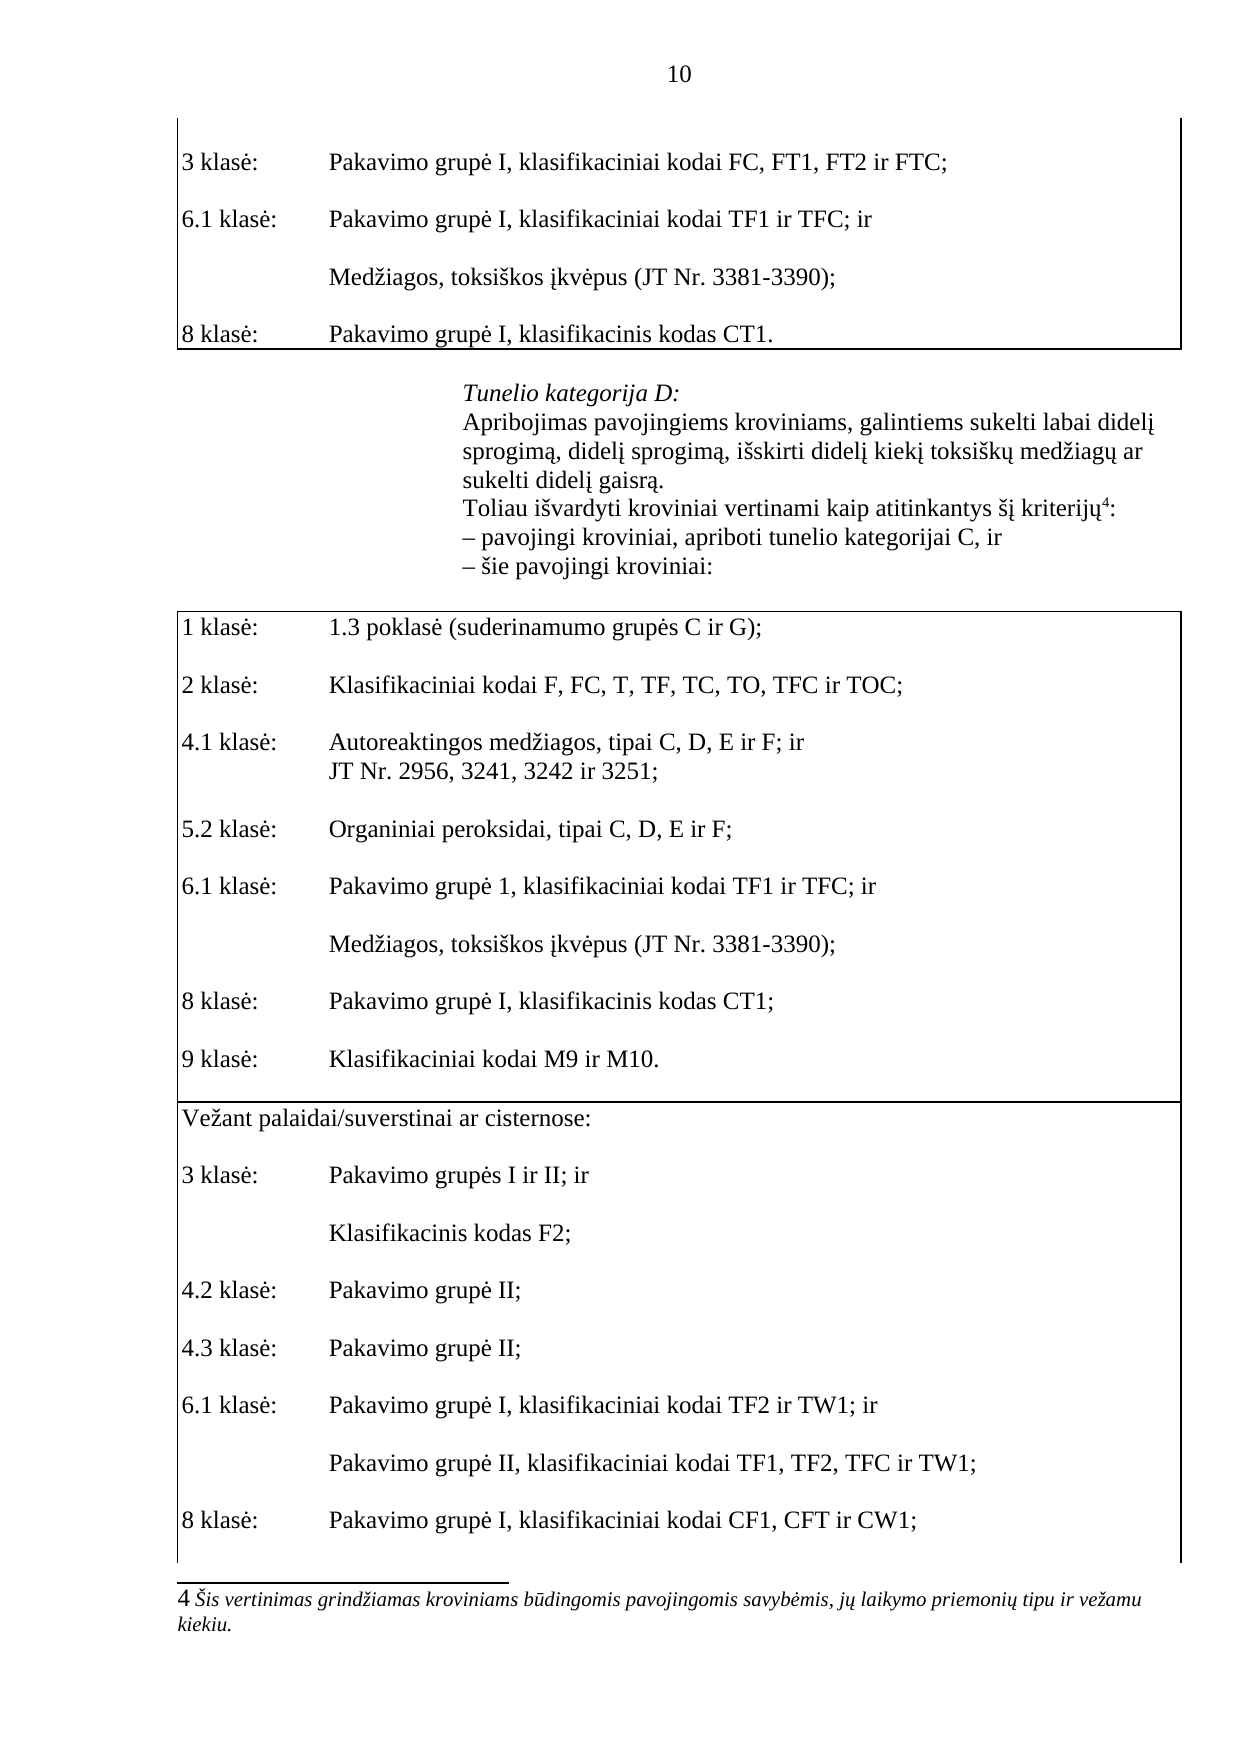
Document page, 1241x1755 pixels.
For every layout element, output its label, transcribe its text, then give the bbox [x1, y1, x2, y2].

table_cell [320, 929, 324, 957]
table_cell [320, 1534, 324, 1563]
table_cell [324, 1246, 328, 1275]
table_cell [320, 1218, 324, 1246]
table_cell [320, 1304, 324, 1333]
table_cell [324, 958, 328, 986]
table_cell [324, 699, 328, 727]
table_cell [320, 785, 324, 814]
table_cell [324, 1534, 328, 1563]
table_cell [324, 118, 328, 147]
table_cell [320, 1073, 324, 1101]
table_cell [320, 291, 324, 319]
table_cell [320, 176, 324, 204]
table_cell [324, 1015, 328, 1044]
table_cell [324, 1476, 328, 1505]
table_cell – šie pavojingi kroviniai: [458, 551, 1181, 582]
table_cell [320, 900, 324, 929]
table_cell [320, 1476, 324, 1505]
table_cell [320, 1361, 324, 1390]
table_cell [324, 1073, 328, 1101]
table_cell [324, 1419, 328, 1448]
table_cell [320, 641, 324, 670]
table_cell [320, 118, 324, 147]
table_cell [324, 233, 328, 262]
table_cell [324, 1304, 328, 1333]
table_cell [320, 1131, 324, 1160]
table_header [324, 379, 458, 582]
table_cell [320, 756, 324, 785]
table_cell [320, 1189, 324, 1218]
table_cell [324, 176, 328, 204]
table_cell [324, 1131, 328, 1160]
table_cell [320, 262, 324, 291]
table_header [177, 379, 324, 582]
table_cell [324, 785, 328, 814]
table_cell [320, 233, 324, 262]
table_cell [324, 1361, 328, 1390]
table_cell [324, 291, 328, 319]
table_cell [320, 1448, 324, 1476]
table_cell [324, 843, 328, 871]
table_cell [320, 1015, 324, 1044]
table_cell [320, 958, 324, 986]
table_cell [320, 699, 324, 727]
table_cell [324, 1189, 328, 1218]
table_cell [324, 641, 328, 670]
table_cell [320, 1419, 324, 1448]
table_cell [324, 900, 328, 929]
table_cell [320, 843, 324, 871]
table_cell [320, 1246, 324, 1275]
